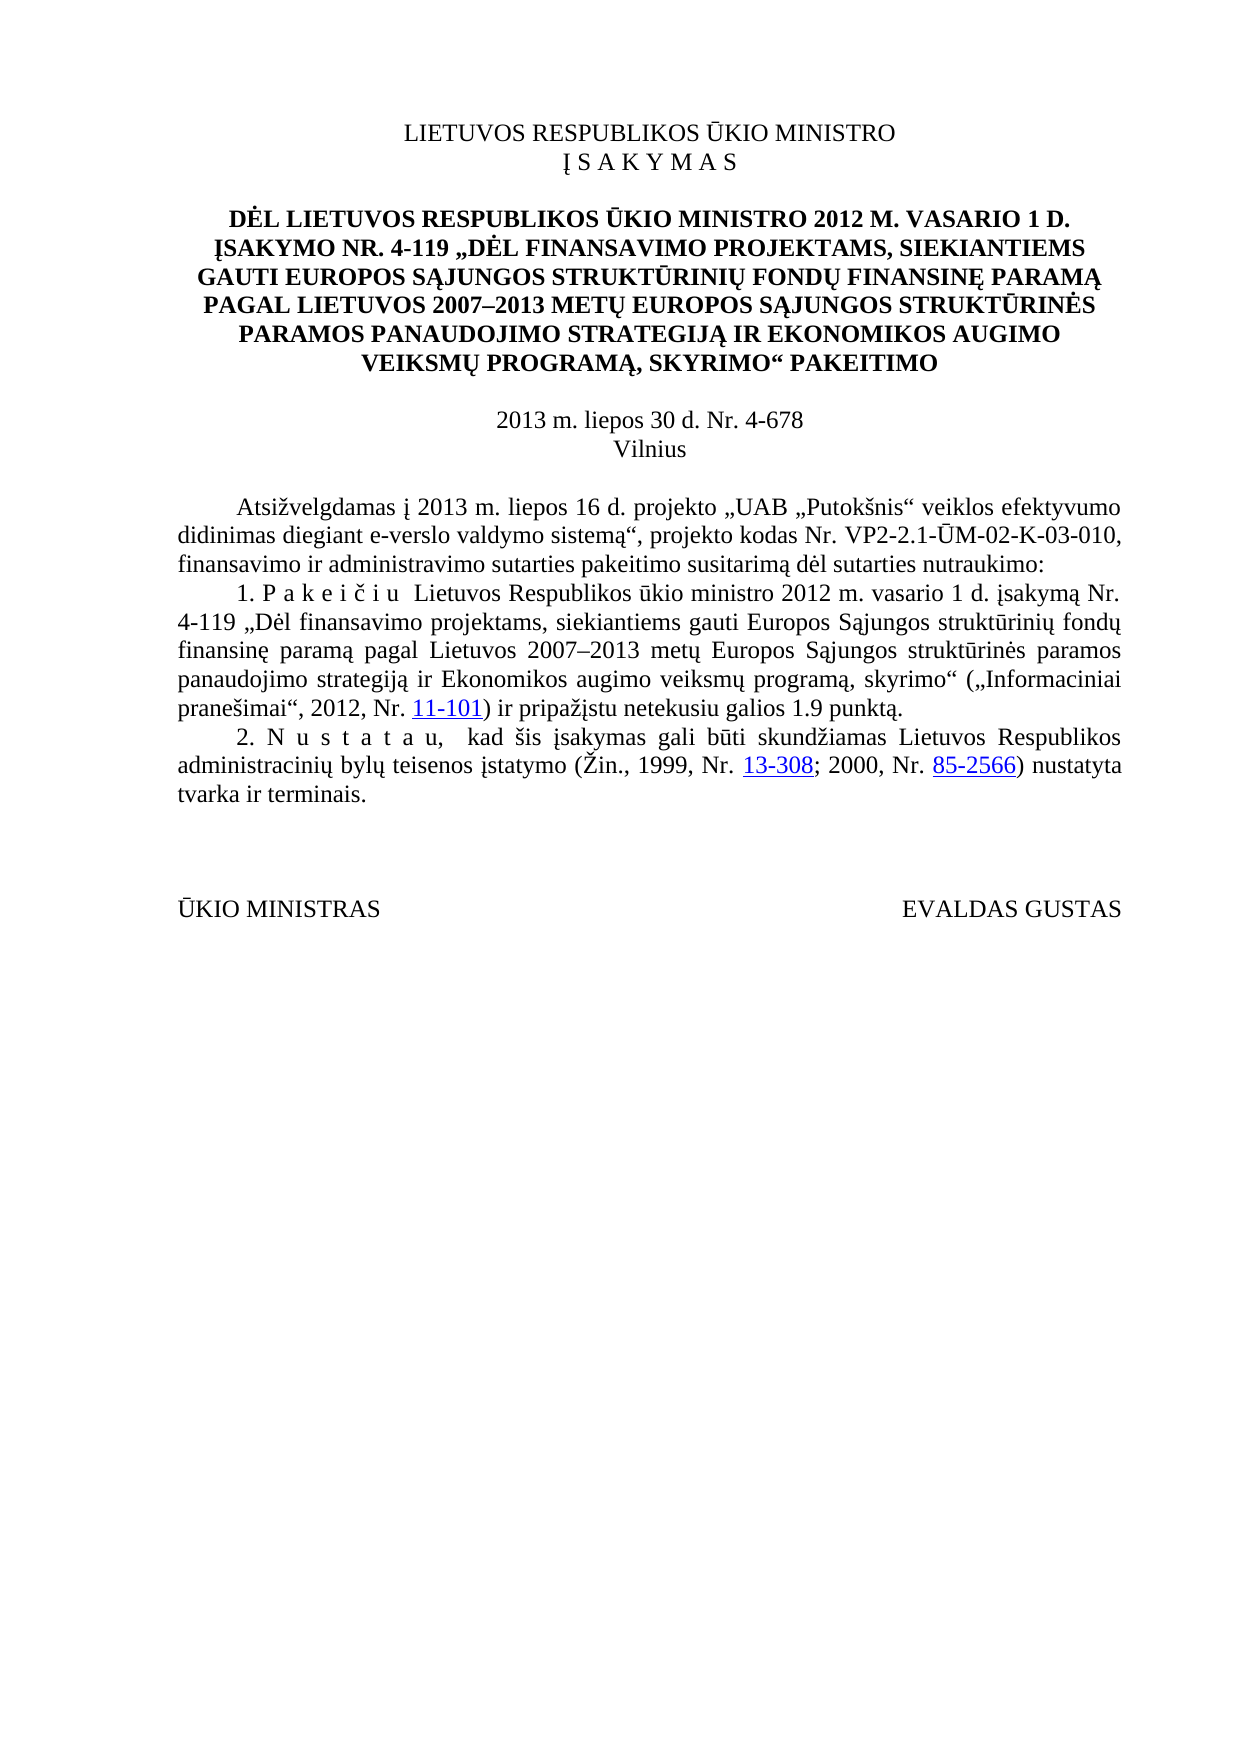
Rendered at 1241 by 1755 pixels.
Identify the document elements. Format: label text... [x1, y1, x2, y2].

text 2. N u s t a t a u, kad šis įsakymas gali būti skundžiamas Lietuvos Respublikos administracinių bylų teisenos įstatymo (Žin., 1999, Nr. 13-308; 2000, Nr. 85-2566) nustatyta tvarka ir terminais. [177, 722, 1122, 808]
text LIETUVOS RESPUBLIKOS ŪKIO MINISTRO [177, 118, 1122, 147]
text DĖL LIETUVOS RESPUBLIKOS ūkio ministro 2012 m. vasario 1 d. įsakymo nr. 4-119 „dėl finansavimo projektams, siekiantiems gauti europos sąjungos struktūrinių fondų finansinę paramą PAGAL LIETUVOS 2007–2013 METŲ eUROPOS SĄJUNGOS STRUKTŪRINĖS PARAMOS PANAUDOJIMO STRATEGIJĄ IR EKONOMIKOS AUGIMO VEIKSMŲ PROGRAMĄ, SKYRIMO“ Pakeitimo [177, 204, 1122, 377]
text Vilnius [177, 434, 1122, 463]
text 1. P a k e i č i u Lietuvos Respublikos ūkio ministro 2012 m. vasario 1 d. įsakymą Nr. 4-119 „Dėl finansavimo projektams, siekiantiems gauti Europos Sąjungos struktūrinių fondų finansinę paramą pagal Lietuvos 2007–2013 metų Europos Sąjungos struktūrinės paramos panaudojimo strategiją ir Ekonomikos augimo veiksmų programą, skyrimo“ („Informaciniai pranešimai“, 2012, Nr. 11-101) ir pripažįstu netekusiu galios 1.9 punktą. [177, 578, 1122, 722]
text Atsižvelgdamas į 2013 m. liepos 16 d. projekto „UAB „Putokšnis“ veiklos efektyvumo didinimas diegiant e-verslo valdymo sistemą“, projekto kodas Nr. VP2-2.1-ŪM-02-K-03-010, finansavimo ir administravimo sutarties pakeitimo susitarimą dėl sutarties nutraukimo: [177, 492, 1122, 578]
text Ūkio ministras EVALdas Gustas [177, 894, 1122, 923]
text 2013 m. liepos 30 d. Nr. 4-678 [177, 406, 1122, 434]
text į s a k y m a s [177, 147, 1122, 176]
